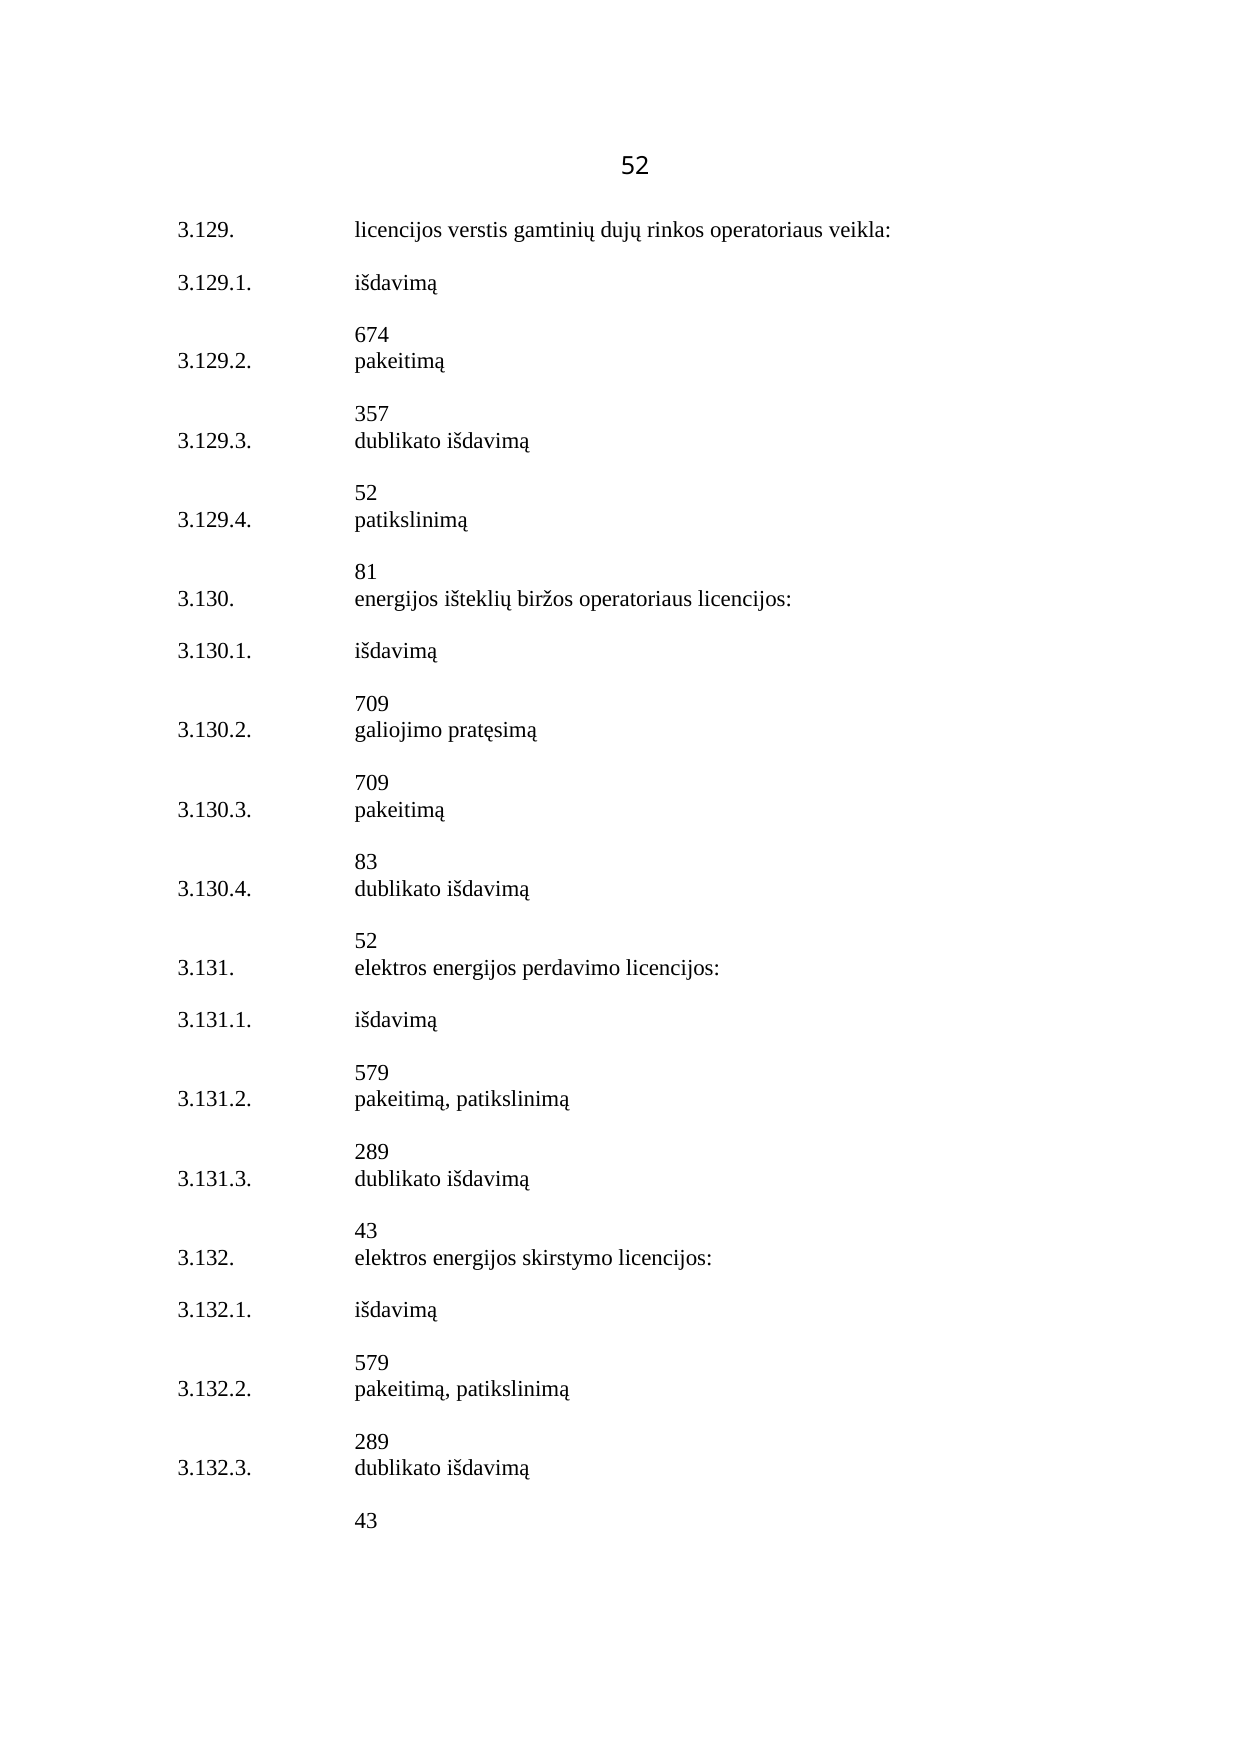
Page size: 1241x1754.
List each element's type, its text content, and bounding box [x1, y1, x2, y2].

text 3.130.4. dublikato išdavimą 52 [177, 875, 945, 954]
text 3.131.3. dublikato išdavimą 43 [177, 1164, 945, 1244]
text 3.132.3. dublikato išdavimą 43 [177, 1454, 945, 1533]
text 3.129.2. pakeitimą 357 [177, 348, 945, 427]
text 3.132.1. išdavimą 579 [177, 1296, 945, 1375]
text 3.130.1. išdavimą 709 [177, 637, 945, 717]
text 3.132.2. pakeitimą, patikslinimą 289 [177, 1375, 945, 1454]
text 3.130.2. galiojimo pratęsimą 709 [177, 717, 945, 796]
text 3.131. elektros energijos perdavimo licencijos: [177, 954, 945, 1006]
text 3.130.3. pakeitimą 83 [177, 796, 945, 875]
text 3.129.1. išdavimą 674 [177, 268, 945, 348]
text 3.130. energijos išteklių biržos operatoriaus licencijos: [177, 585, 945, 637]
text 3.131.2. pakeitimą, patikslinimą 289 [177, 1086, 945, 1164]
text 3.131.1. išdavimą 579 [177, 1006, 945, 1086]
text 3.129.4. patikslinimą 81 [177, 506, 945, 585]
text 3.129.3. dublikato išdavimą 52 [177, 427, 945, 506]
text 3.129. licencijos verstis gamtinių dujų rinkos operatoriaus veikla: [177, 216, 945, 268]
text 3.132. elektros energijos skirstymo licencijos: [177, 1244, 945, 1296]
